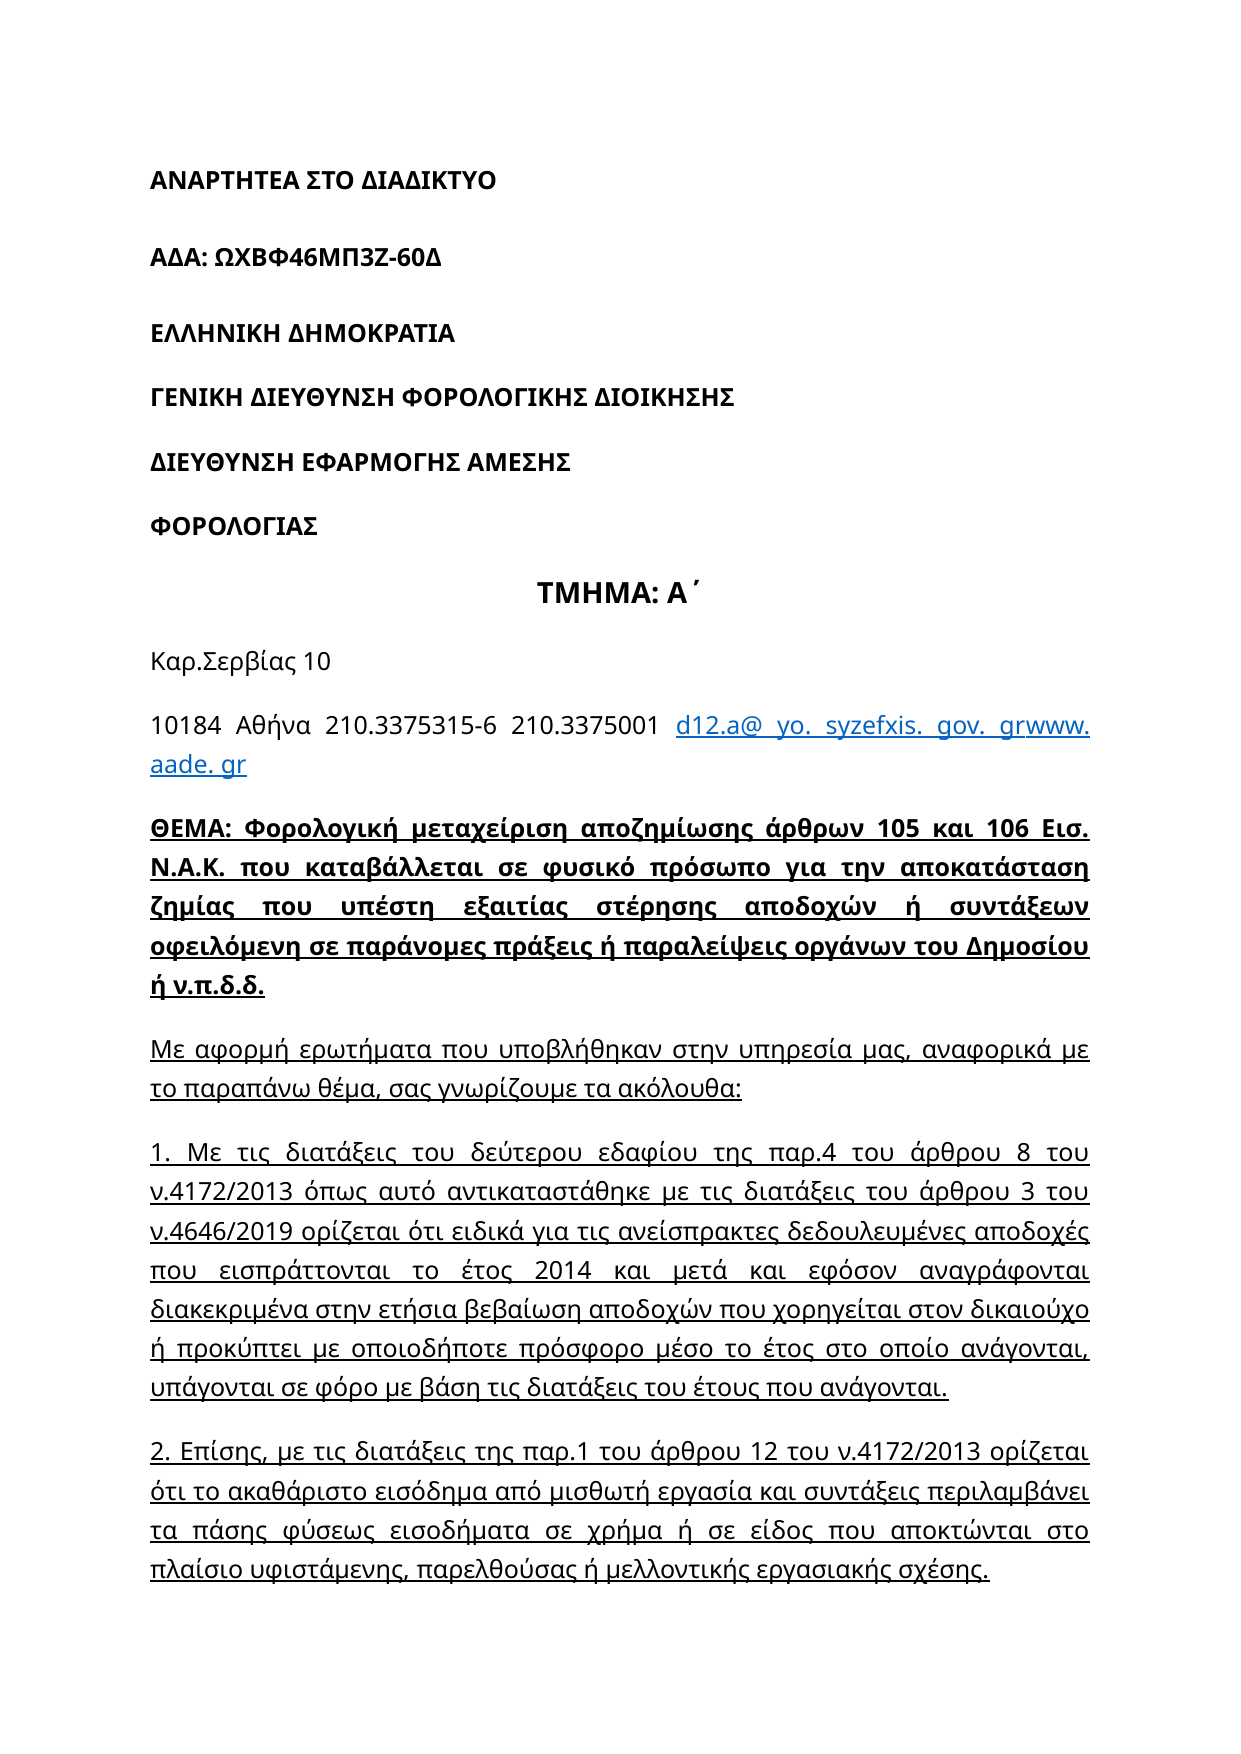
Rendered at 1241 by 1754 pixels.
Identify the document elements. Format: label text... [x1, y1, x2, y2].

subtitle ΤΜΗΜΑ: Α΄ [150, 572, 1090, 612]
text Με αφορμή ερωτήματα που υποβλήθηκαν στην υπηρεσία μας, αναφορικά με [150, 1031, 1090, 1060]
title ΑΝΑΡΤΗΤΕΑ ΣΤΟ ΔΙΑΔΙΚΤΥΟ [150, 162, 1090, 197]
text ΘΕΜΑ: Φορολογική μεταχείριση αποζημίωσης άρθρων 105 και 106 Εισ. [150, 811, 1090, 839]
text ΦΟΡΟΛΟΓΙΑΣ [150, 508, 1090, 542]
text που εισπράττονται το έτος 2014 και μετά και εφόσον αναγράφονται [150, 1244, 1090, 1281]
text ν.4172/2013 όπως αυτό αντικαταστάθηκε με τις διατάξεις του άρθρου 3 του [150, 1166, 1090, 1203]
title ΑΔΑ: ΩΧΒΦ46ΜΠ3Ζ-60Δ [150, 239, 1090, 273]
text 10184 Αθήνα 210.3375315-6 210.3375001 d12.a@ yo. syzefxis. gov. grwww. aade. gr [150, 707, 1090, 781]
text Ν.Α.Κ. που καταβάλλεται σε φυσικό πρόσωπο για την αποκατάσταση [150, 841, 1090, 879]
text πλαίσιο υφιστάμενης, παρελθούσας ή μελλοντικής εργασιακής σχέσης. [150, 1543, 1090, 1586]
text τα πάσης φύσεως εισοδήματα σε χρήμα ή σε είδος που αποκτώνται στο [150, 1504, 1090, 1541]
text 1. Με τις διατάξεις του δεύτερου εδαφίου της παρ.4 του άρθρου 8 του [150, 1135, 1090, 1164]
text ότι το ακαθάριστο εισόδημα από μισθωτή εργασία και συντάξεις περιλαμβάνει [150, 1465, 1090, 1502]
text ΔΙΕΥΘΥΝΣΗ ΕΦΑΡΜΟΓΗΣ ΑΜΕΣΗΣ [150, 444, 1090, 478]
text οφειλόμενη σε παράνομες πράξεις ή παραλείψεις οργάνων του Δημοσίου [150, 920, 1090, 957]
text ή ν.π.δ.δ. [150, 959, 1090, 1001]
text διακεκριμένα στην ετήσια βεβαίωση αποδοχών που χορηγείται στον δικαιούχο [150, 1283, 1090, 1320]
text ΕΛΛΗΝΙΚΗ ΔΗΜΟΚΡΑΤΙΑ [150, 316, 1090, 350]
text ζημίας που υπέστη εξαιτίας στέρησης αποδοχών ή συντάξεων [150, 881, 1090, 918]
text υπάγονται σε φόρο με βάση τις διατάξεις του έτους που ανάγονται. [150, 1361, 1090, 1404]
text ν.4646/2019 ορίζεται ότι ειδικά για τις ανείσπρακτες δεδουλευμένες αποδοχές [150, 1205, 1090, 1242]
text 2. Επίσης, με τις διατάξεις της παρ.1 του άρθρου 12 του ν.4172/2013 ορίζεται [150, 1434, 1090, 1463]
text Καρ.Σερβίας 10 [150, 643, 1090, 677]
text το παραπάνω θέμα, σας γνωρίζουμε τα ακόλουθα: [150, 1062, 1090, 1105]
text ΓΕΝΙΚΗ ΔΙΕΥΘΥΝΣΗ ΦΟΡΟΛΟΓΙΚΗΣ ΔΙΟΙΚΗΣΗΣ [150, 380, 1090, 414]
text ή προκύπτει με οποιοδήποτε πρόσφορο μέσο το έτος στο οποίο ανάγονται, [150, 1322, 1090, 1359]
